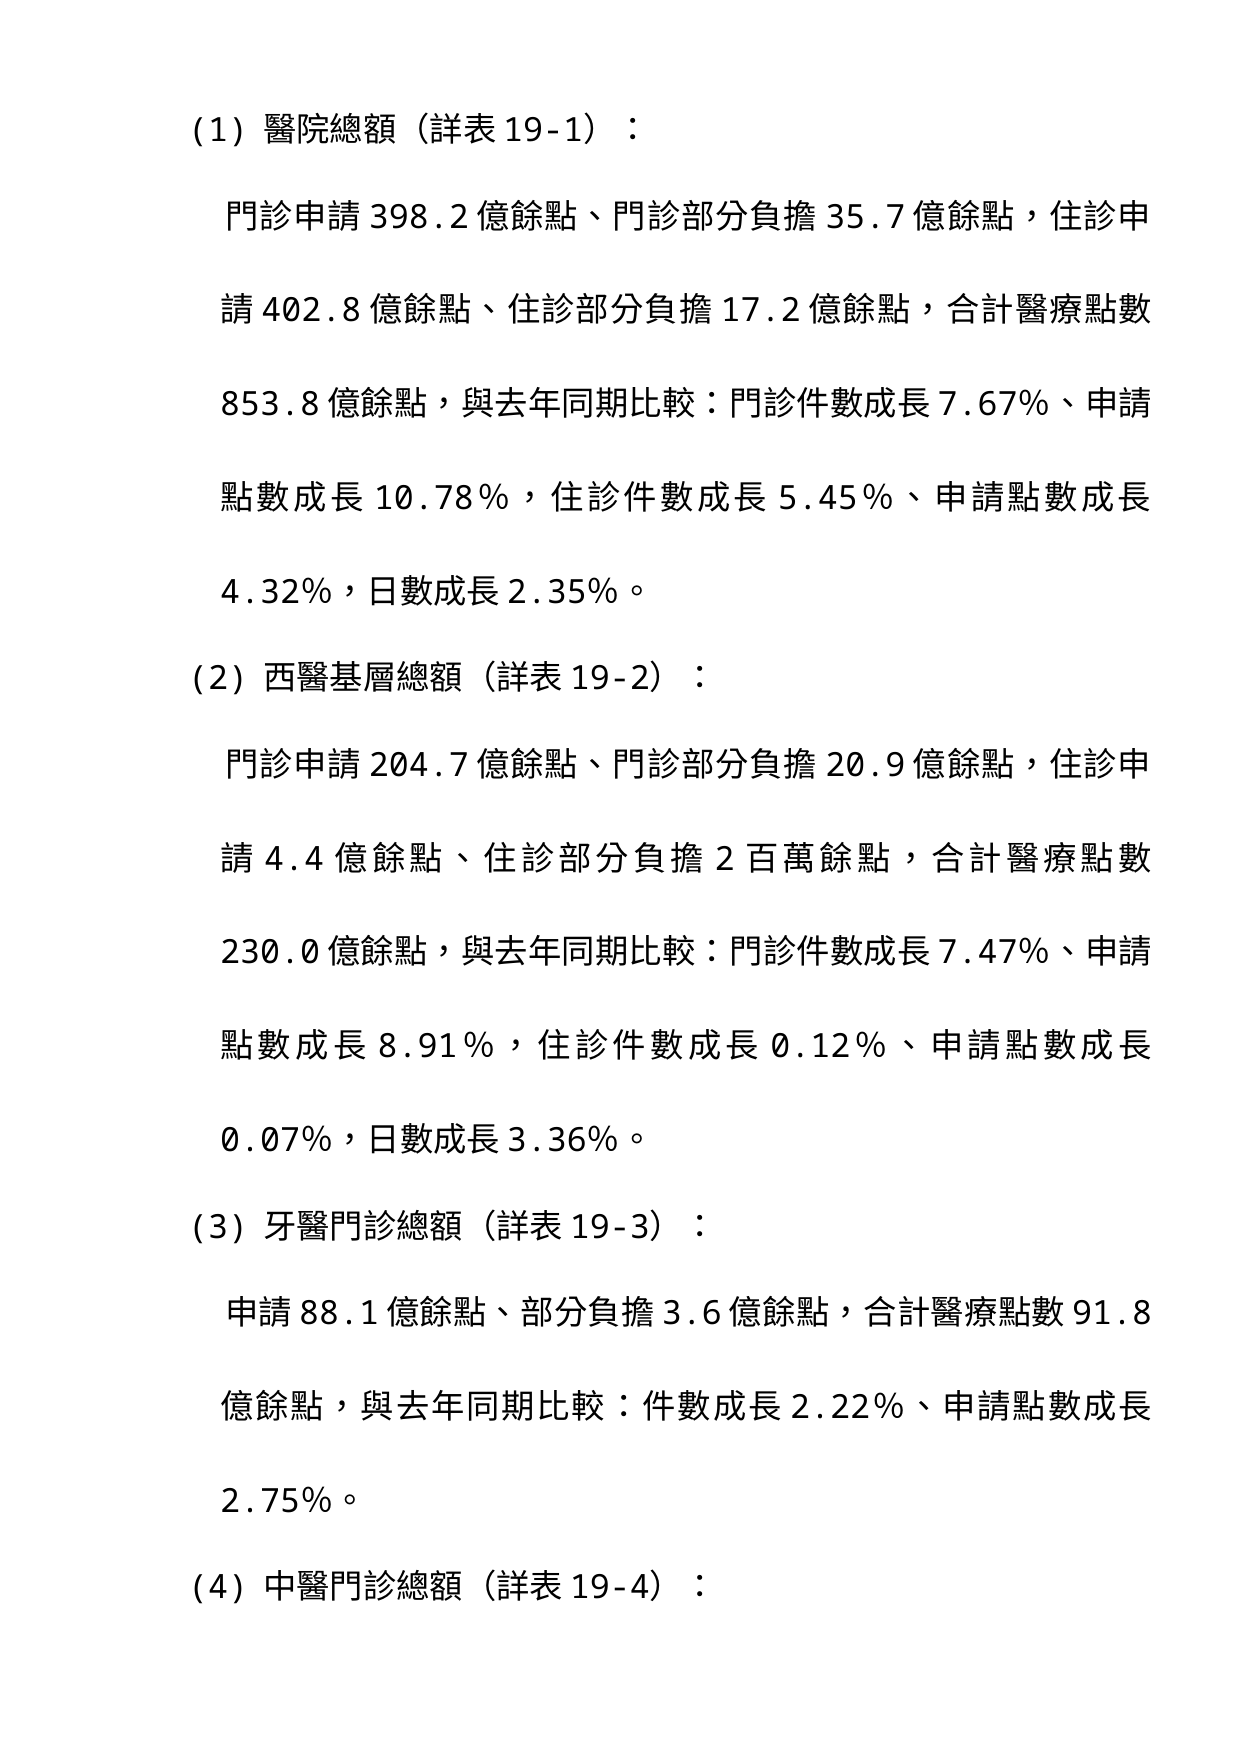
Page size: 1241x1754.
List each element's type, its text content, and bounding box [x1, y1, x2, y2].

text 門診申請398.2億餘點、門診部分負擔35.7億餘點，住診申請402.8億餘點、住診部分負擔17.2億餘點，合計醫療點數853.8億餘點，與去年同期比較：門診件數成長7.67％、申請點數成長10.78％，住診件數成長5.45％、申請點數成長4.32％，日數成長2.35％。 [220, 172, 1152, 609]
list 中醫門診總額（詳表19-4）： [188, 1543, 1152, 1605]
list 醫院總額（詳表19-1）： [188, 85, 1152, 148]
text 申請88.1億餘點、部分負擔3.6億餘點，合計醫療點數91.8億餘點，與去年同期比較：件數成長2.22％、申請點數成長2.75％。 [220, 1269, 1152, 1519]
list 西醫基層總額（詳表19-2）： [188, 634, 1152, 696]
text 門診申請204.7億餘點、門診部分負擔20.9億餘點，住診申請4.4億餘點、住診部分負擔2百萬餘點，合計醫療點數230.0億餘點，與去年同期比較：門診件數成長7.47％、申請點數成長8.91％，住診件數成長0.12％、申請點數成長0.07％，日數成長3.36％。 [220, 720, 1152, 1158]
list 牙醫門診總額（詳表19-3）： [188, 1182, 1152, 1244]
